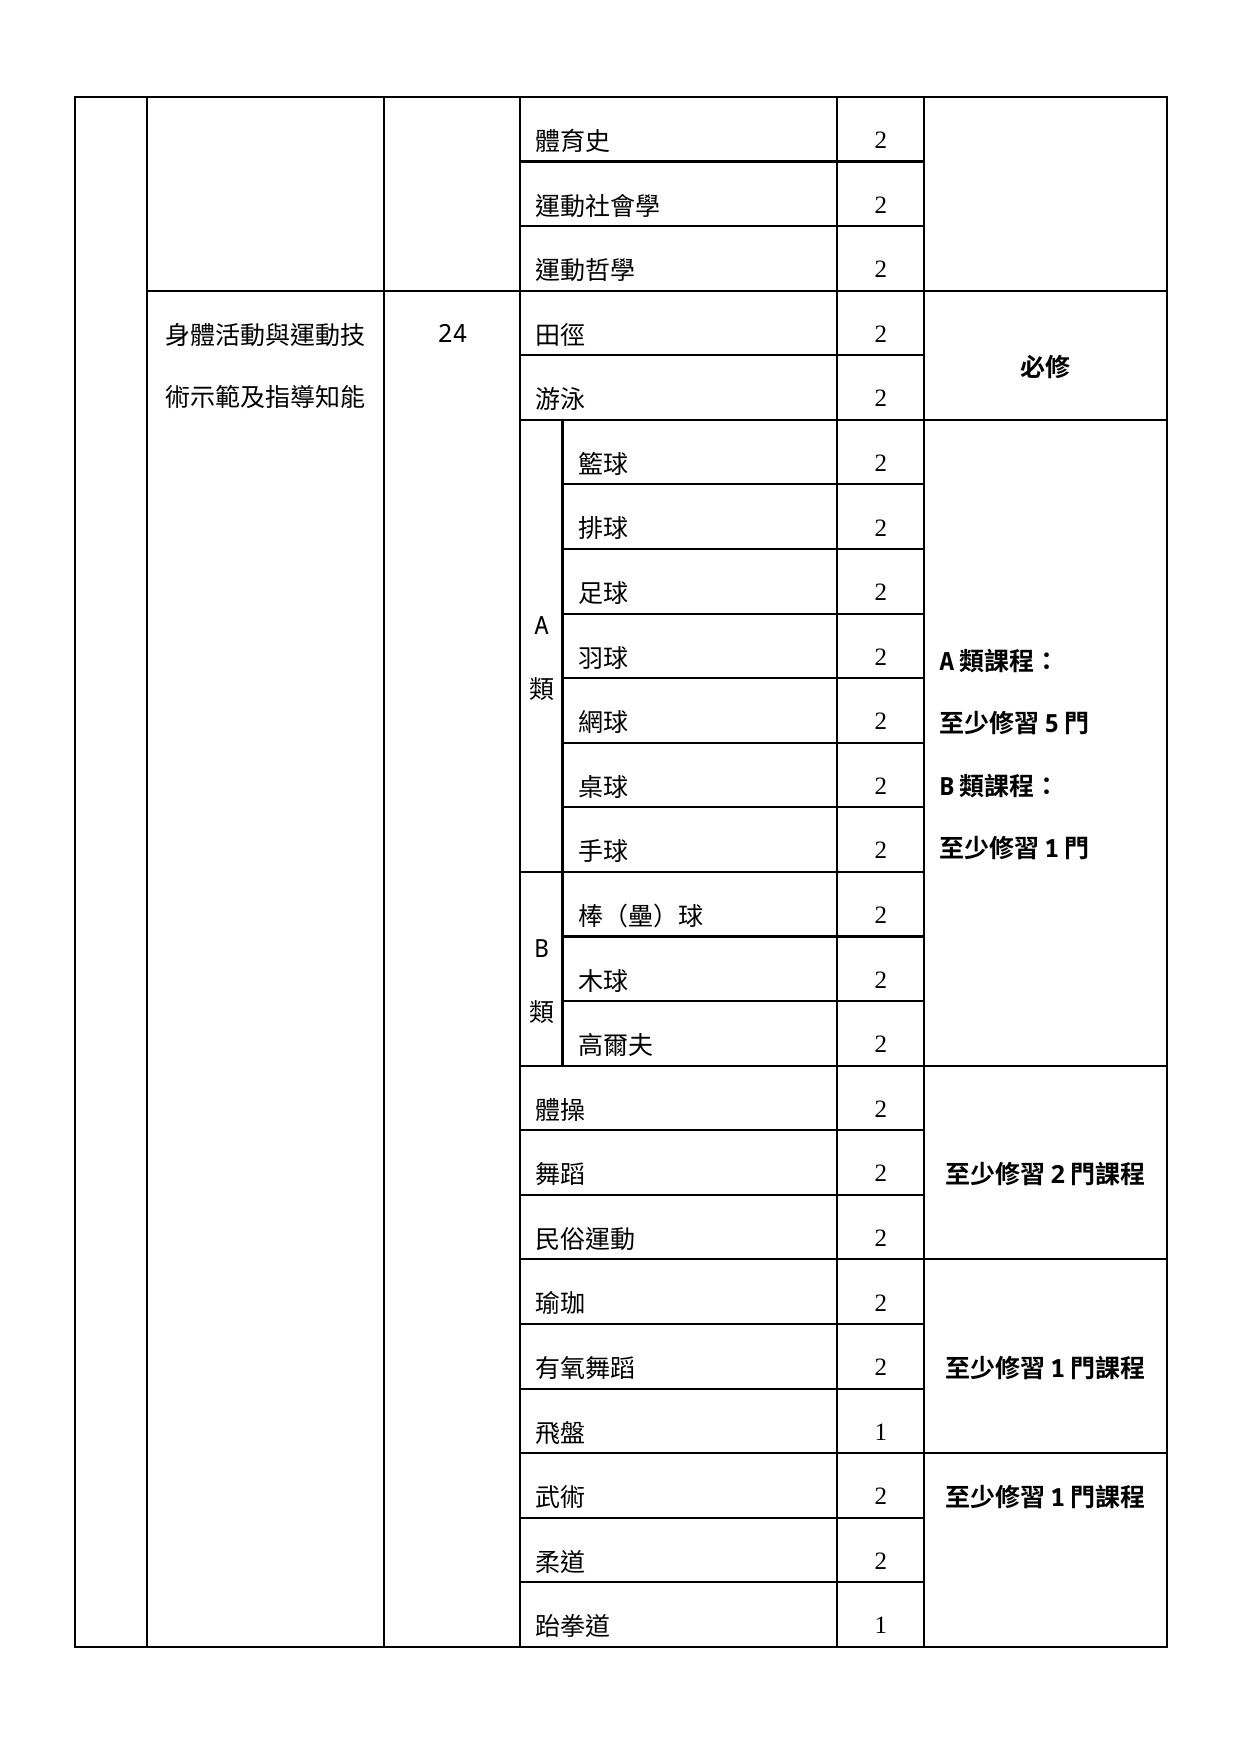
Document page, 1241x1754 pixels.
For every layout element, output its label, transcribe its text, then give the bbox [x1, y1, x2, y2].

table_cell A類 [521, 421, 561, 871]
table_cell 2 [838, 873, 923, 935]
table_cell 體育史 [521, 98, 836, 160]
table_cell 有氧舞蹈 [521, 1325, 836, 1387]
table_cell 2 [838, 485, 923, 548]
table_cell 1 [838, 1583, 923, 1646]
table_cell 24 [385, 292, 519, 1646]
table_cell [925, 98, 1166, 289]
table_cell 2 [838, 1131, 923, 1194]
table_cell 網球 [564, 679, 836, 742]
table_cell 2 [838, 550, 923, 612]
table_cell 2 [838, 938, 923, 1000]
table_cell 手球 [564, 808, 836, 871]
table_cell 2 [838, 744, 923, 806]
table_cell 2 [838, 1519, 923, 1581]
table_cell 高爾夫 [564, 1002, 836, 1064]
table_cell 足球 [564, 550, 836, 612]
table_cell 運動社會學 [521, 163, 836, 225]
table_cell 至少修習1門課程 [925, 1260, 1166, 1452]
table_cell 游泳 [521, 356, 836, 419]
table_cell 排球 [564, 485, 836, 548]
table_cell B類 [521, 873, 561, 1064]
table_cell 2 [838, 1002, 923, 1064]
table_cell 2 [838, 808, 923, 871]
table_cell [76, 98, 146, 1646]
table_cell 田徑 [521, 292, 836, 354]
table_cell 柔道 [521, 1519, 836, 1581]
table_cell 體操 [521, 1067, 836, 1129]
table_cell 武術 [521, 1454, 836, 1517]
table_cell 2 [838, 1260, 923, 1323]
table_cell 必修 [925, 292, 1166, 419]
table_cell 棒（壘）球 [564, 873, 836, 935]
table_cell 瑜珈 [521, 1260, 836, 1323]
table_cell 2 [838, 292, 923, 354]
table_cell 2 [838, 356, 923, 419]
table_cell 2 [838, 1454, 923, 1517]
table_cell 桌球 [564, 744, 836, 806]
table_cell 飛盤 [521, 1390, 836, 1452]
table_cell A類課程： 至少修習5門 B類課程： 至少修習1門 [925, 421, 1166, 1064]
table_cell 籃球 [564, 421, 836, 483]
table_cell 2 [838, 421, 923, 483]
table_cell 運動哲學 [521, 227, 836, 289]
table_cell 跆拳道 [521, 1583, 836, 1646]
table_cell [385, 98, 519, 289]
table_cell 民俗運動 [521, 1196, 836, 1258]
table_cell 2 [838, 679, 923, 742]
table_cell [148, 98, 383, 289]
table_cell 至少修習1門課程 [925, 1454, 1166, 1646]
table_cell 舞蹈 [521, 1131, 836, 1194]
table_cell 2 [838, 163, 923, 225]
table_cell 2 [838, 227, 923, 289]
table_cell 2 [838, 1067, 923, 1129]
table_cell 羽球 [564, 615, 836, 677]
table_cell 1 [838, 1390, 923, 1452]
table_cell 2 [838, 615, 923, 677]
table_cell 2 [838, 1325, 923, 1387]
table_cell 2 [838, 1196, 923, 1258]
table_cell 木球 [564, 938, 836, 1000]
table_cell 至少修習2門課程 [925, 1067, 1166, 1258]
table_cell 身體活動與運動技術示範及指導知能 [148, 292, 383, 1646]
table_cell 2 [838, 98, 923, 160]
